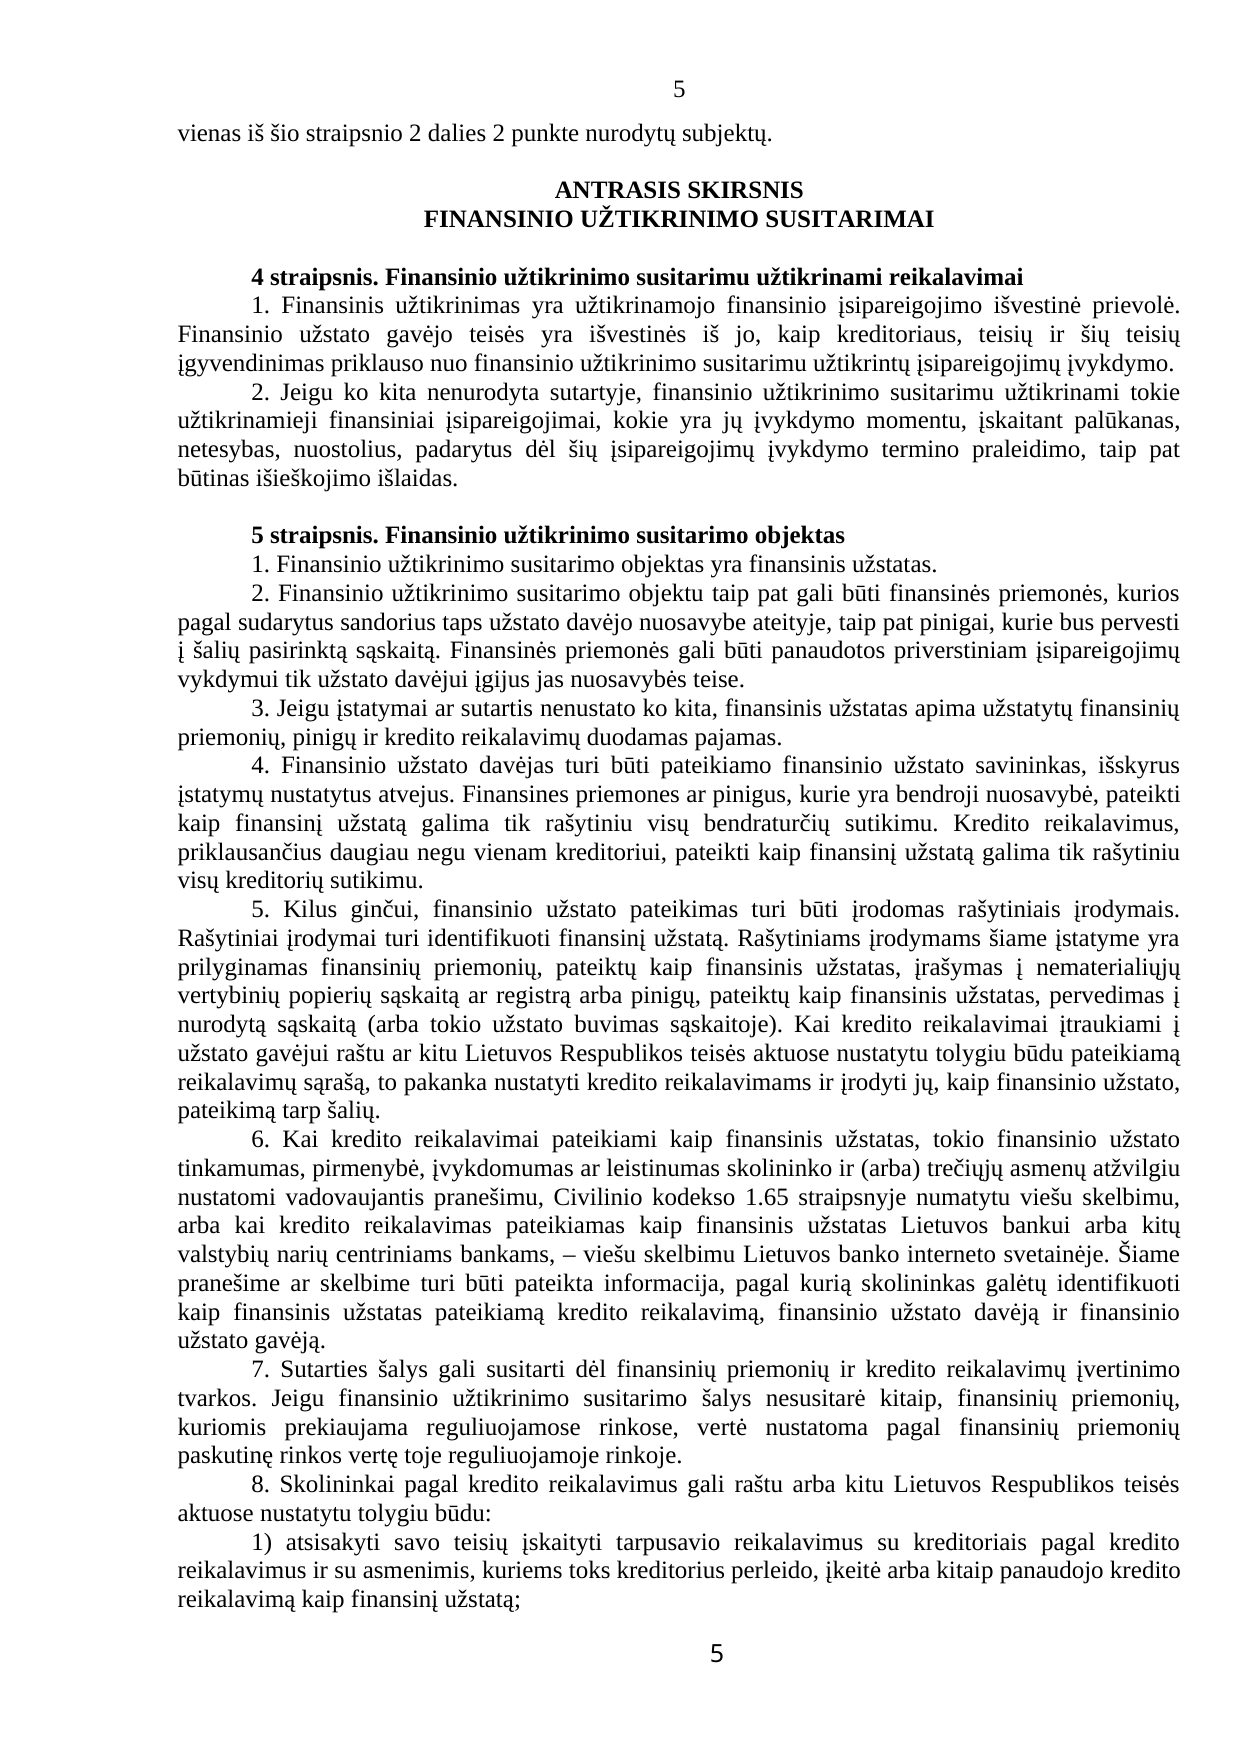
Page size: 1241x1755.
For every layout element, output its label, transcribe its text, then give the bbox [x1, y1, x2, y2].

text 3. Jeigu įstatymai ar sutartis nenustato ko kita, finansinis užstatas apima užstatytų finansinių priemonių, pinigų ir kredito reikalavimų duodamas pajamas. [177, 693, 1181, 751]
text vienas iš šio straipsnio 2 dalies 2 punkte nurodytų subjektų. [177, 118, 1181, 147]
text FINANSINIO UŽTIKRINIMO SUSITARIMAI [177, 204, 1181, 233]
text ANTRASIS SKIRSNIS [177, 176, 1181, 204]
text 2. Jeigu ko kita nenurodyta sutartyje, finansinio užtikrinimo susitarimu užtikrinami tokie užtikrinamieji finansiniai įsipareigojimai, kokie yra jų įvykdymo momentu, įskaitant palūkanas, netesybas, nuostolius, padarytus dėl šių įsipareigojimų įvykdymo termino praleidimo, taip pat būtinas išieškojimo išlaidas. [177, 377, 1181, 492]
text 1) atsisakyti savo teisių įskaityti tarpusavio reikalavimus su kreditoriais pagal kredito reikalavimus ir su asmenimis, kuriems toks kreditorius perleido, įkeitė arba kitaip panaudojo kredito reikalavimą kaip finansinį užstatą; [177, 1527, 1181, 1613]
text 1. Finansinio užtikrinimo susitarimo objektas yra finansinis užstatas. [177, 549, 1181, 578]
text 5. Kilus ginčui, finansinio užstato pateikimas turi būti įrodomas rašytiniais įrodymais. Rašytiniai įrodymai turi identifikuoti finansinį užstatą. Rašytiniams įrodymams šiame įstatyme yra prilyginamas finansinių priemonių, pateiktų kaip finansinis užstatas, įrašymas į nematerialiųjų vertybinių popierių sąskaitą ar registrą arba pinigų, pateiktų kaip finansinis užstatas, pervedimas į nurodytą sąskaitą (arba tokio užstato buvimas sąskaitoje). Kai kredito reikalavimai įtraukiami į užstato gavėjui raštu ar kitu Lietuvos Respublikos teisės aktuose nustatytu tolygiu būdu pateikiamą reikalavimų sąrašą, to pakanka nustatyti kredito reikalavimams ir įrodyti jų, kaip finansinio užstato, pateikimą tarp šalių. [177, 894, 1181, 1124]
text 4 straipsnis. Finansinio užtikrinimo susitarimu užtikrinami reikalavimai [177, 262, 1181, 291]
text 1. Finansinis užtikrinimas yra užtikrinamojo finansinio įsipareigojimo išvestinė prievolė. Finansinio užstato gavėjo teisės yra išvestinės iš jo, kaip kreditoriaus, teisių ir šių teisių įgyvendinimas priklauso nuo finansinio užtikrinimo susitarimu užtikrintų įsipareigojimų įvykdymo. [177, 291, 1181, 377]
text 7. Sutarties šalys gali susitarti dėl finansinių priemonių ir kredito reikalavimų įvertinimo tvarkos. Jeigu finansinio užtikrinimo susitarimo šalys nesusitarė kitaip, finansinių priemonių, kuriomis prekiaujama reguliuojamose rinkose, vertė nustatoma pagal finansinių priemonių paskutinę rinkos vertę toje reguliuojamoje rinkoje. [177, 1354, 1181, 1469]
text 5 straipsnis. Finansinio užtikrinimo susitarimo objektas [177, 521, 1181, 549]
text 8. Skolininkai pagal kredito reikalavimus gali raštu arba kitu Lietuvos Respublikos teisės aktuose nustatytu tolygiu būdu: [177, 1469, 1181, 1527]
text 6. Kai kredito reikalavimai pateikiami kaip finansinis užstatas, tokio finansinio užstato tinkamumas, pirmenybė, įvykdomumas ar leistinumas skolininko ir (arba) trečiųjų asmenų atžvilgiu nustatomi vadovaujantis pranešimu, Civilinio kodekso 1.65 straipsnyje numatytu viešu skelbimu, arba kai kredito reikalavimas pateikiamas kaip finansinis užstatas Lietuvos bankui arba kitų valstybių narių centriniams bankams, – viešu skelbimu Lietuvos banko interneto svetainėje. Šiame pranešime ar skelbime turi būti pateikta informacija, pagal kurią skolininkas galėtų identifikuoti kaip finansinis užstatas pateikiamą kredito reikalavimą, finansinio užstato davėją ir finansinio užstato gavėją. [177, 1124, 1181, 1354]
text 4. Finansinio užstato davėjas turi būti pateikiamo finansinio užstato savininkas, išskyrus įstatymų nustatytus atvejus. Finansines priemones ar pinigus, kurie yra bendroji nuosavybė, pateikti kaip finansinį užstatą galima tik rašytiniu visų bendraturčių sutikimu. Kredito reikalavimus, priklausančius daugiau negu vienam kreditoriui, pateikti kaip finansinį užstatą galima tik rašytiniu visų kreditorių sutikimu. [177, 751, 1181, 894]
text 2. Finansinio užtikrinimo susitarimo objektu taip pat gali būti finansinės priemonės, kurios pagal sudarytus sandorius taps užstato davėjo nuosavybe ateityje, taip pat pinigai, kurie bus pervesti į šalių pasirinktą sąskaitą. Finansinės priemonės gali būti panaudotos priverstiniam įsipareigojimų vykdymui tik užstato davėjui įgijus jas nuosavybės teise. [177, 578, 1181, 693]
